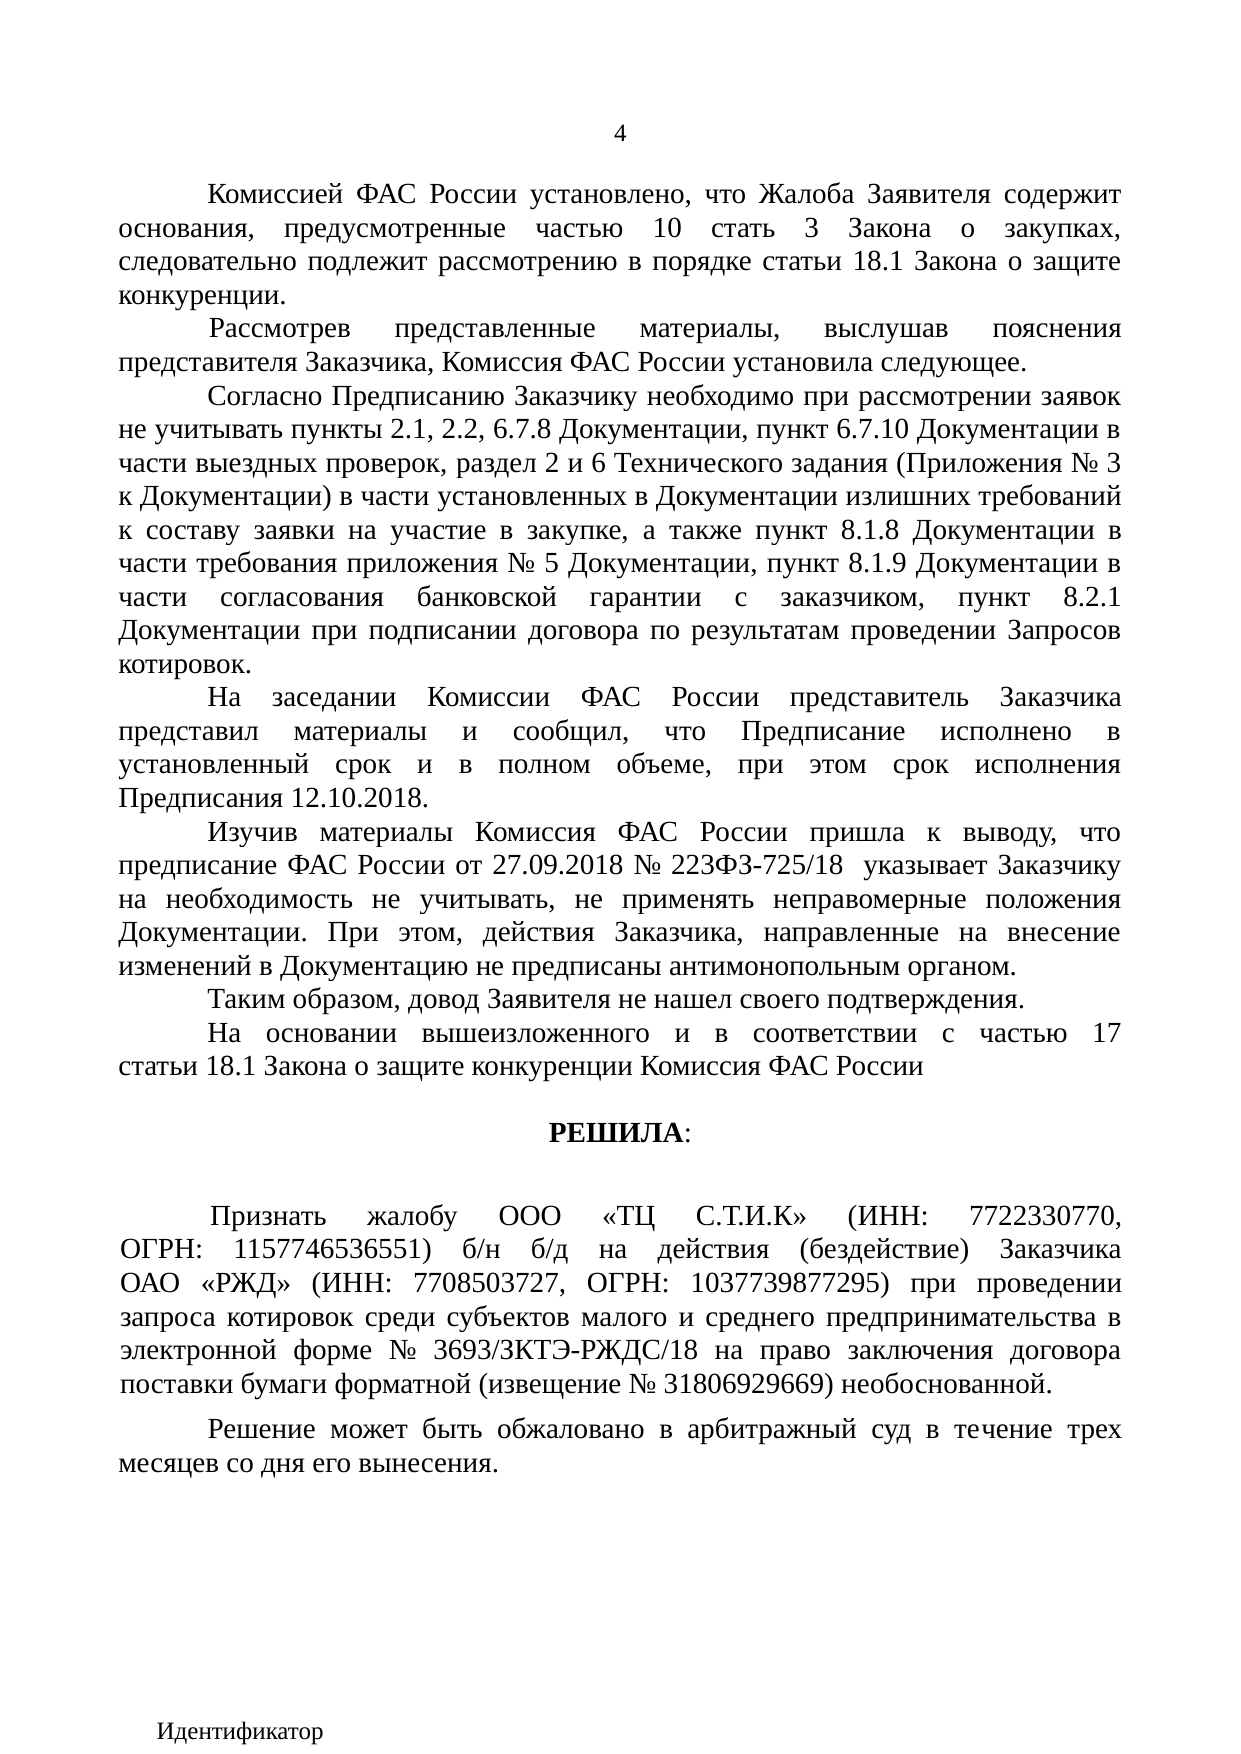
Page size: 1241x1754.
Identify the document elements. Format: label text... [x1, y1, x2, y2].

text Изучив материалы Комиссия ФАС России пришла к выводу, что предписание ФАС России от 27.09.2018 № 223ФЗ-725/18 указывает Заказчику на необходимость не учитывать, не применять неправомерные положения Документации. При этом, действия Заказчика, направленные на внесение изменений в Документацию не предписаны антимонопольным органом. [118, 814, 1122, 981]
text РЕШИЛА: [118, 1116, 1122, 1149]
text Рассмотрев представленные материалы, выслушав пояснения представителя Заказчика, Комиссия ФАС России установила следующее. [118, 311, 1122, 378]
text На основании вышеизложенного и в соответствии с частью 17 статьи 18.1 Закона о защите конкуренции Комиссия ФАС России [118, 1015, 1122, 1082]
text Согласно Предписанию Заказчику необходимо при рассмотрении заявок не учитывать пункты 2.1, 2.2, 6.7.8 Документации, пункт 6.7.10 Документации в части выездных проверок, раздел 2 и 6 Технического задания (Приложения № 3 к Документации) в части установленных в Документации излишних требований к составу заявки на участие в закупке, а также пункт 8.1.8 Документации в части требования приложения № 5 Документации, пункт 8.1.9 Документации в части согласования банковской гарантии с заказчиком, пункт 8.2.1 Документации при подписании договора по результатам проведении Запросов котировок. [118, 378, 1122, 679]
text Таким образом, довод Заявителя не нашел своего подтверждения. [118, 981, 1122, 1015]
text Решение может быть обжаловано в арбитражный суд в течение трех месяцев со дня его вынесения. [118, 1411, 1122, 1478]
text На заседании Комиссии ФАС России представитель Заказчика представил материалы и сообщил, что Предписание исполнено в установленный срок и в полном объеме, при этом срок исполнения Предписания 12.10.2018. [118, 679, 1122, 814]
text Комиссией ФАС России установлено, что Жалоба Заявителя содержит основания, предусмотренные частью 10 стать 3 Закона о закупках, следовательно подлежит рассмотрению в порядке статьи 18.1 Закона о защите конкуренции. [118, 176, 1122, 311]
text Признать жалобу ООО «ТЦ С.Т.И.К» (ИНН: 7722330770, ОГРН: 1157746536551) б/н б/д на действия (бездействие) Заказчика ОАО «РЖД» (ИНН: 7708503727, ОГРН: 1037739877295) при проведении запроса котировок среди субъектов малого и среднего предпринимательства в электронной форме № 3693/ЗКТЭ-РЖДС/18 на право заключения договора поставки бумаги форматной (извещение № 31806929669) необоснованной. [120, 1198, 1122, 1399]
